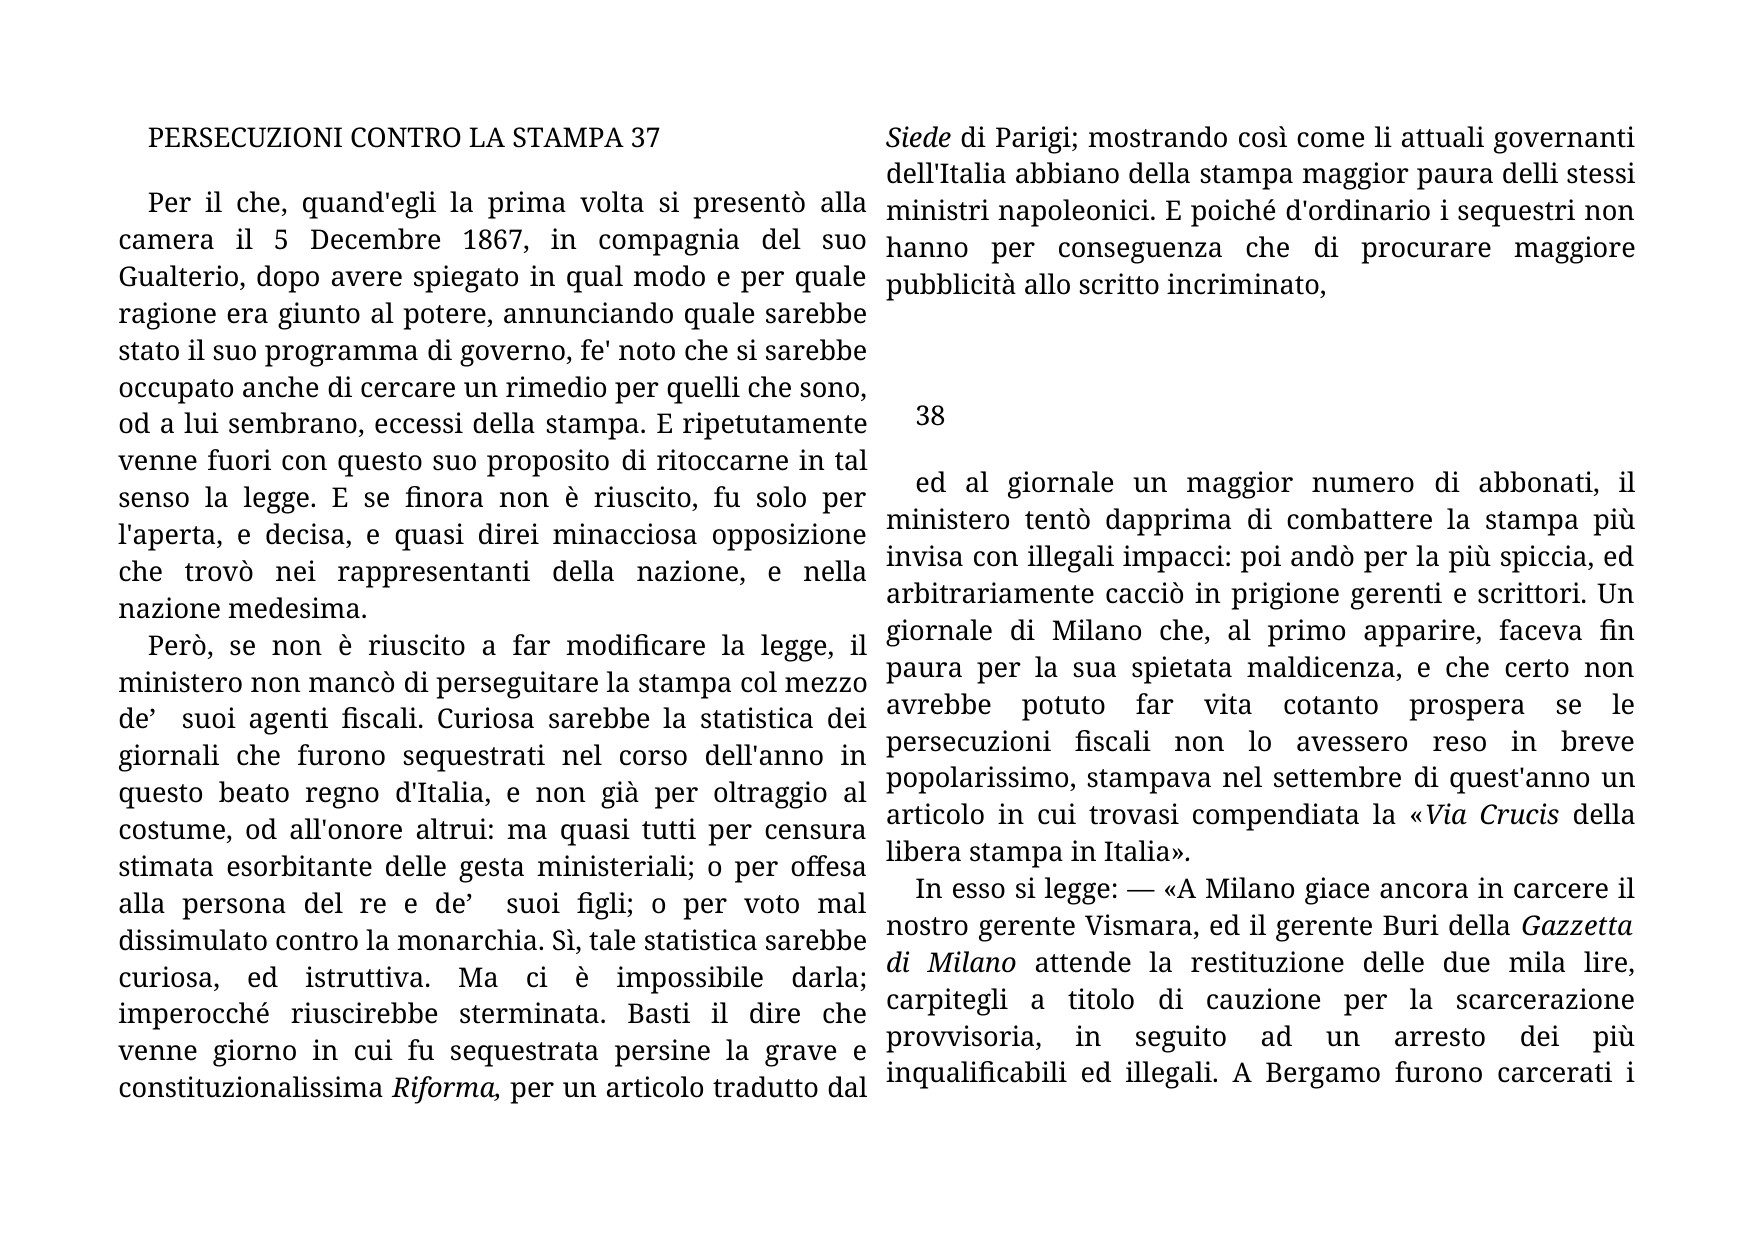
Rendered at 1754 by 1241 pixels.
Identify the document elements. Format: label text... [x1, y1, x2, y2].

text Siede di Parigi; mostrando così come li attuali governanti dell'Italia abbiano della stampa maggior paura delli stessi ministri napoleonici. E poiché d'ordinario i sequestri non hanno per conseguenza che di procurare maggiore pubblicità allo scritto incriminato, [886, 118, 1636, 302]
text 38 [886, 396, 1636, 433]
text PERSECUZIONI CONTRO LA STAMPA 37 [118, 118, 868, 155]
text ed al giornale un maggior numero di abbonati, il ministero tentò dapprima di combattere la stampa più invisa con illegali impacci: poi andò per la più spiccia, ed arbitrariamente cacciò in prigione gerenti e scrittori. Un giornale di Milano che, al primo apparire, faceva fin paura per la sua spietata maldicenza, e che certo non avrebbe potuto far vita cotanto prospera se le persecuzioni fiscali non lo avessero reso in breve popolarissimo, stampava nel settembre di quest'anno un articolo in cui trovasi compendiata la «Via Crucis della libera stampa in Italia». [886, 464, 1636, 869]
text Per il che, quand'egli la prima volta si presentò alla camera il 5 Decembre 1867, in compagnia del suo Gualterio, dopo avere spiegato in qual modo e per quale ragione era giunto al potere, annunciando quale sarebbe stato il suo programma di governo, fe' noto che si sarebbe occupato anche di cercare un rimedio per quelli che sono, od a lui sembrano, eccessi della stampa. E ripetutamente venne fuori con questo suo proposito di ritoccarne in tal senso la legge. E se finora non è riuscito, fu solo per l'aperta, e decisa, e quasi direi minacciosa opposizione che trovò nei rappresentanti della nazione, e nella nazione medesima. [118, 184, 868, 626]
text In esso si legge: — «A Milano giace ancora in carcere il nostro gerente Vismara, ed il gerente Buri della Gazzetta di Milano attende la restituzione delle due mila lire, carpitegli a titolo di cauzione per la scarcerazione provvisoria, in seguito ad un arresto dei più inqualificabili ed illegali. A Bergamo furono carcerati i [886, 869, 1636, 1091]
text Però, se non è riuscito a far modificare la legge, il ministero non mancò di perseguitare la stampa col mezzo de’ suoi agenti fiscali. Curiosa sarebbe la statistica dei giornali che furono sequestrati nel corso dell'anno in questo beato regno d'Italia, e non già per oltraggio al costume, od all'onore altrui: ma quasi tutti per censura stimata esorbitante delle gesta ministeriali; o per offesa alla persona del re e de’ suoi figli; o per voto mal dissimulato contro la monarchia. Sì, tale statistica sarebbe curiosa, ed istruttiva. Ma ci è impossibile darla; imperocché riuscirebbe sterminata. Basti il dire che venne giorno in cui fu sequestrata persine la grave e constituzionalissima Riforma, per un articolo tradutto dal [118, 626, 868, 1106]
